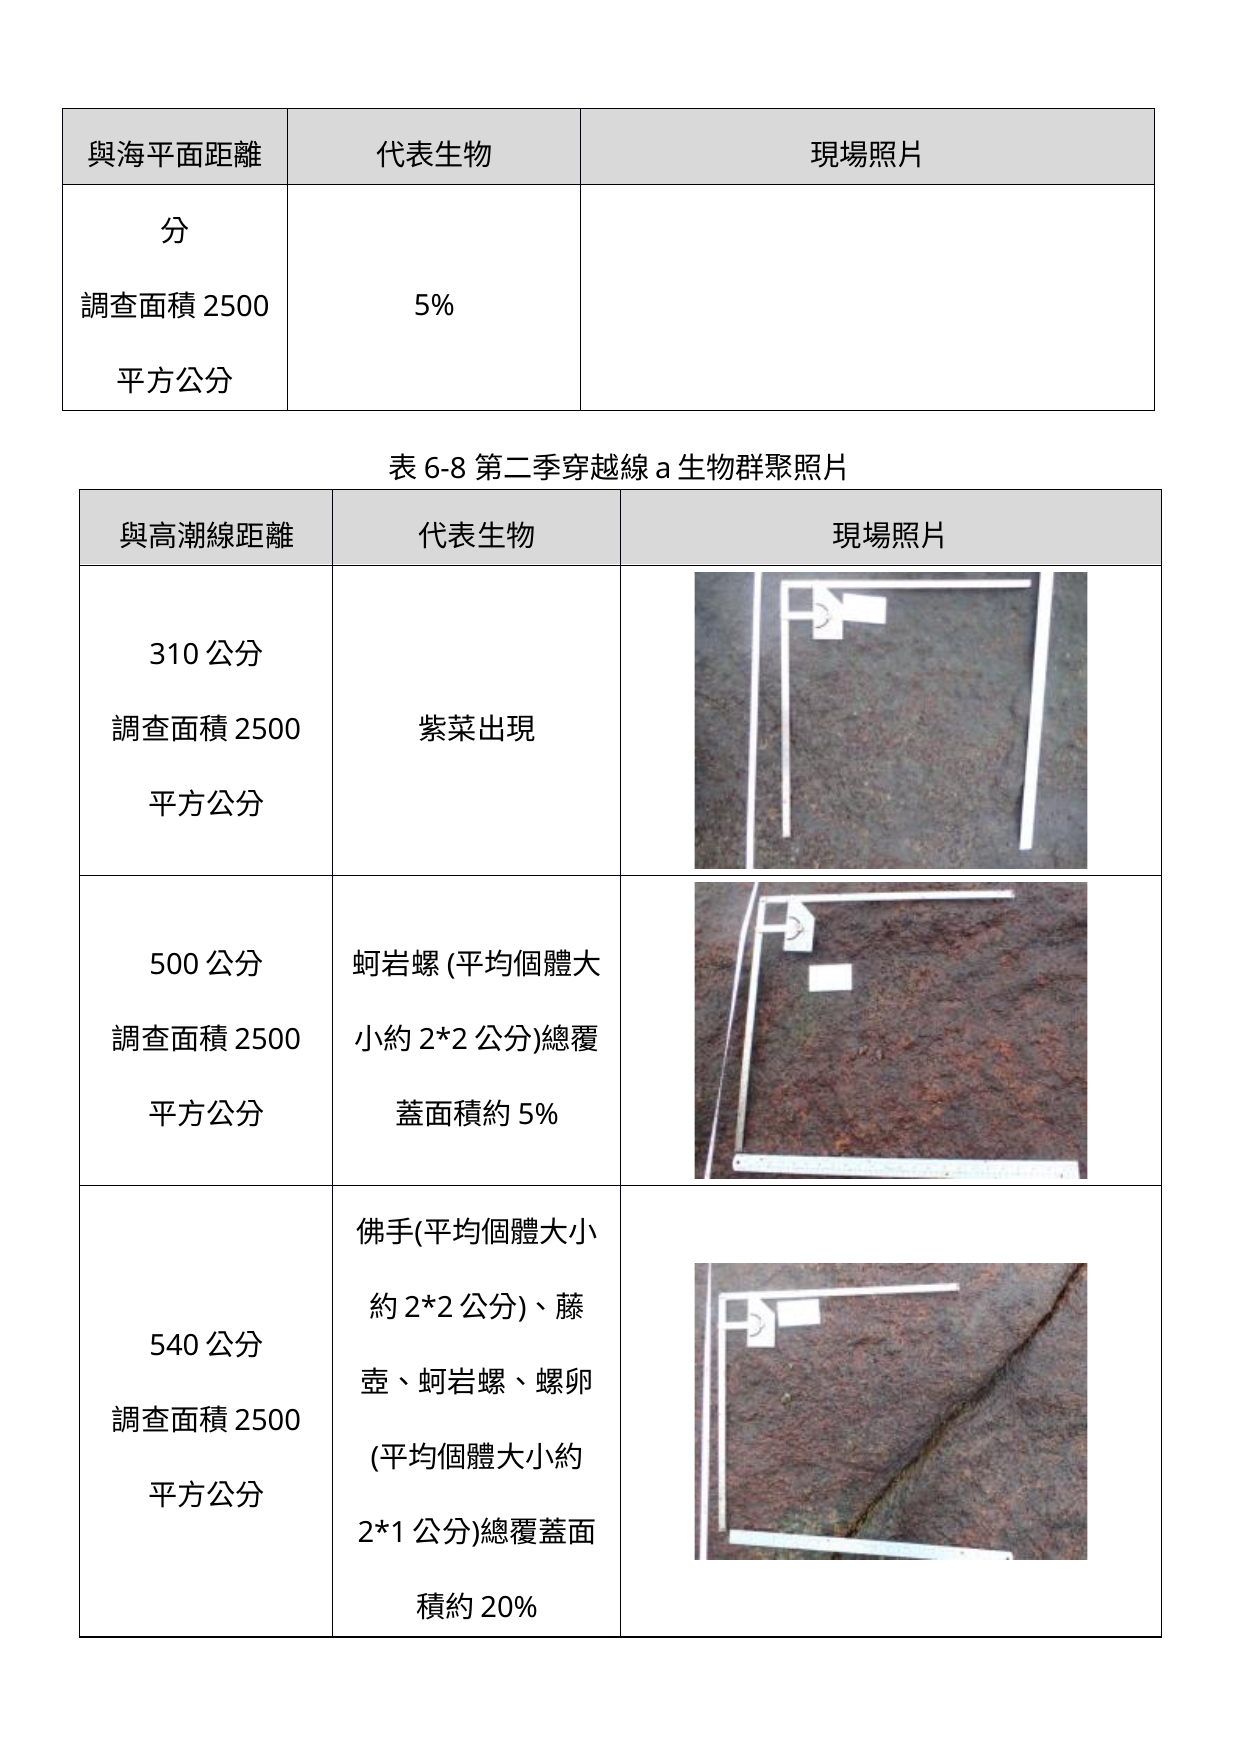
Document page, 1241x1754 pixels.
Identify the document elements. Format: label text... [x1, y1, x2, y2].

table_cell 540公分 調查面積2500 平方公分 [80, 1186, 332, 1636]
table_cell [621, 1186, 1161, 1636]
table_cell 分 調查面積2500 平方公分 [63, 185, 287, 410]
table_cell 蚵岩螺 (平均個體大小約2*2公分)總覆蓋面積約5% [333, 876, 620, 1185]
table_cell 紫菜出現 [333, 566, 620, 875]
table_header 與海平面距離 [63, 109, 287, 184]
table_header 代表生物 [333, 490, 620, 564]
table_cell 310公分 調查面積2500 平方公分 [80, 566, 332, 875]
table_cell [621, 876, 1161, 1185]
picture [694, 572, 1088, 869]
table_cell 佛手(平均個體大小約2*2公分)、藤壺、蚵岩螺、螺卵(平均個體大小約2*1公分)總覆蓋面積約20% [333, 1186, 620, 1636]
table_cell [621, 566, 1161, 875]
table_cell 5% [288, 185, 580, 410]
picture [694, 1263, 1088, 1560]
picture [694, 882, 1088, 1179]
table_header 代表生物 [288, 109, 580, 184]
table_cell 500公分 調查面積2500 平方公分 [80, 876, 332, 1185]
table_header 與高潮線距離 [80, 490, 332, 564]
table_header 現場照片 [581, 109, 1154, 184]
text 表6-8 第二季穿越線a生物群聚照片 [74, 436, 1167, 488]
table_header 現場照片 [621, 490, 1161, 564]
table_cell [581, 185, 1154, 410]
